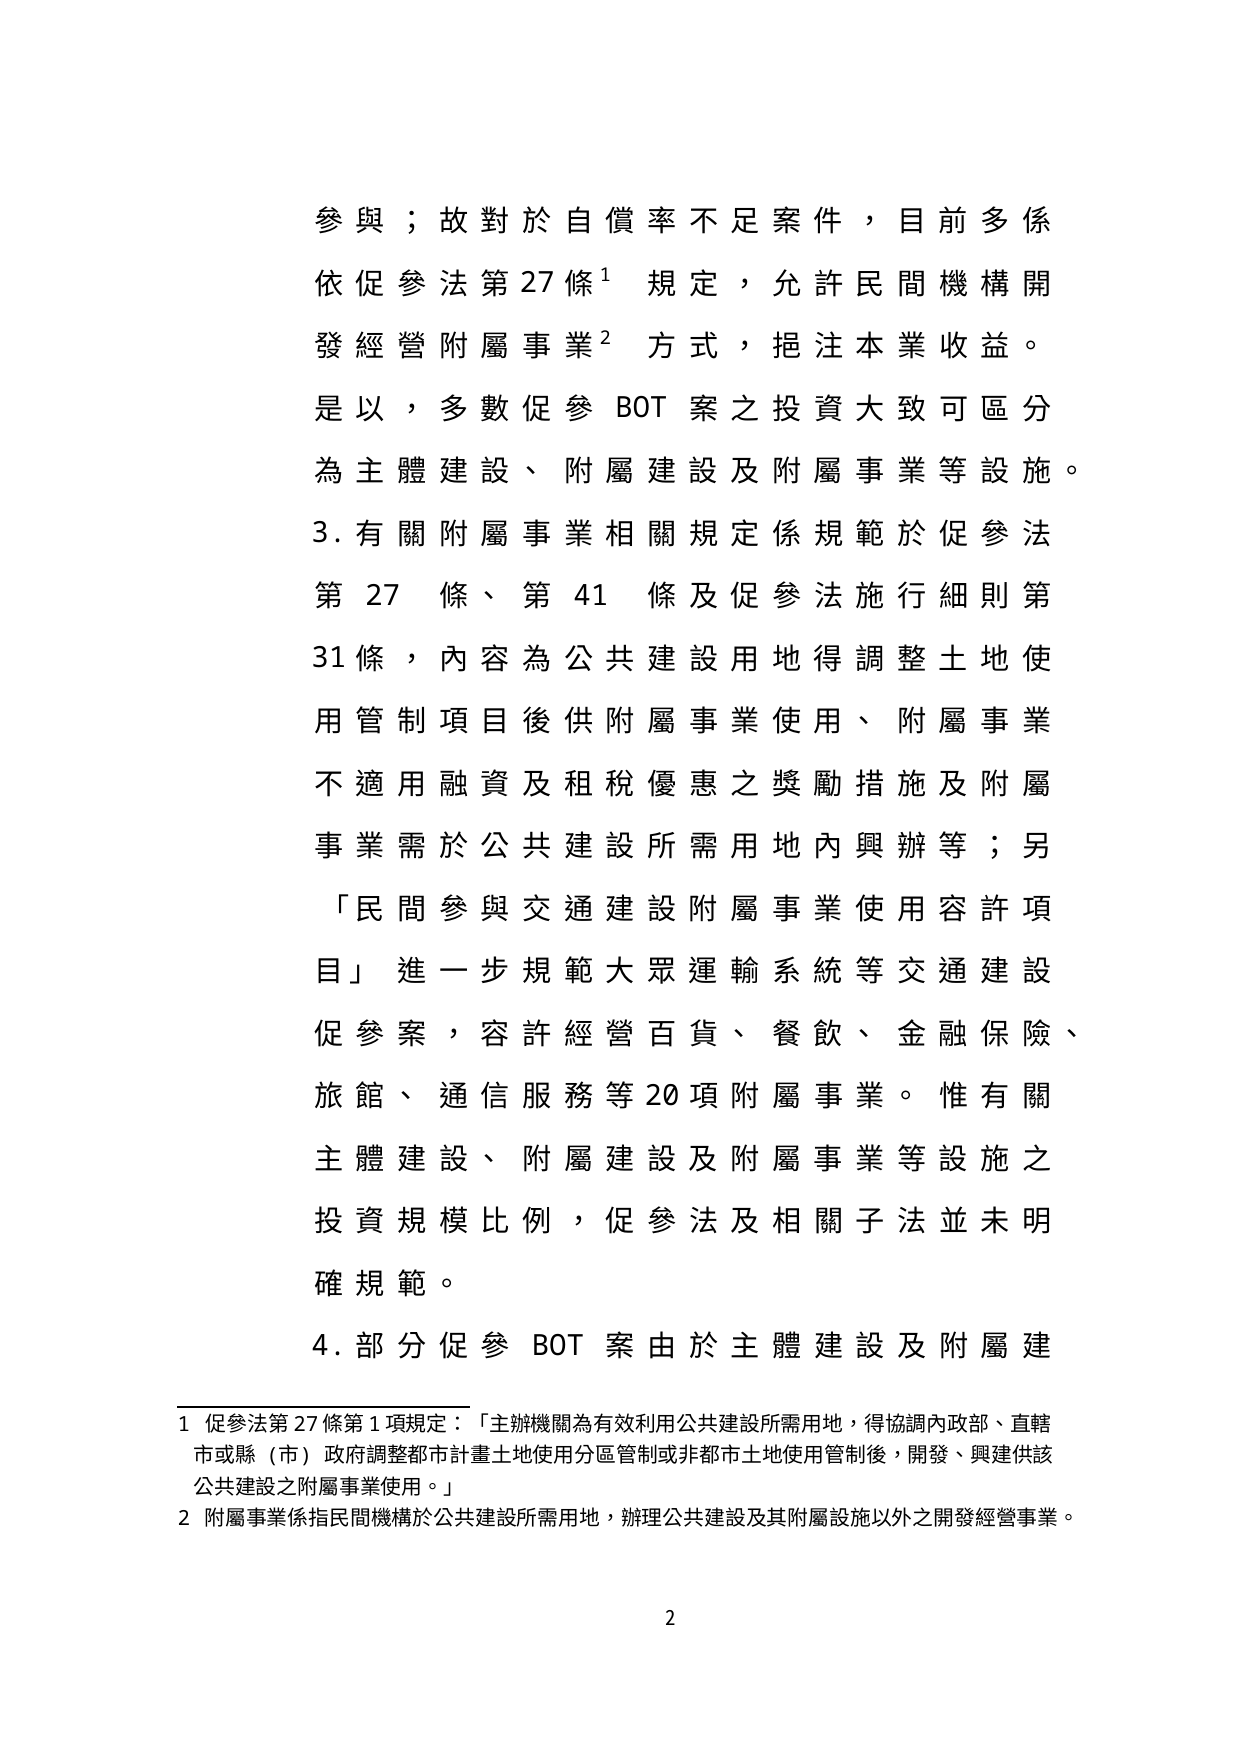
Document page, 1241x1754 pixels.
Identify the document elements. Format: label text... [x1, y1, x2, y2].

text 附屬事業係指民間機構於公共建設所需用地，辦理公共建設及其附屬設施以外之開發經營事業。 [177, 1500, 1063, 1532]
text 4.部分促參BOT案由於主體建設及附屬建設未具備財務完全自償能力，又希望達到政府零出資目標，只得擴大附屬事業以提高自償率，實務上已有多起附屬事業規模大於公共建設主體之案例，如台北轉運站、市府轉運站、台北大巨蛋等。現行法令雖未明確規範促參案主體建設及附屬事業之投資比例，惟二者比例如差距過大（報載台北轉運站主體建設比例不到10％、台北大巨蛋主體建設比例39％），卻可能促使外界對促參BOT案產生反客為主之不良觀感。 [271, 1302, 1058, 1365]
text 2.BOT係各類促參案最主要辦理方式，而其自償率高低則係是否順利推動最大關鍵，如未研擬其他財務配套方案或機制，僅仰賴公共建設收入，恐難以吸引民間投資人參與；故對於自償率不足案件，目前多係依促參法第27條規定，允許民間機構開發經營附屬事業方式，挹注本業收益。是以，多數促參BOT案之投資大致可區分為主體建設、附屬建設及附屬事業等設施。 [271, 177, 1058, 490]
text 促參法第27條第1項規定：「主辦機關為有效利用公共建設所需用地，得協調內政部、直轄市或縣 (市) 政府調整都市計畫土地使用分區管制或非都市土地使用管制後，開發、興建供該公共建設之附屬事業使用。」 [177, 1407, 1063, 1500]
text 3.有關附屬事業相關規定係規範於促參法第27 條、第41 條及促參法施行細則第31條，內容為公共建設用地得調整土地使用管制項目後供附屬事業使用、附屬事業不適用融資及租稅優惠之獎勵措施及附屬事業需於公共建設所需用地內興辦等；另「民間參與交通建設附屬事業使用容許項目」進一步規範大眾運輸系統等交通建設促參案，容許經營百貨、餐飲、金融保險、旅館、通信服務等20項附屬事業。惟有關主體建設、附屬建設及附屬事業等設施之投資規模比例，促參法及相關子法並未明確規範。 [271, 490, 1058, 1302]
